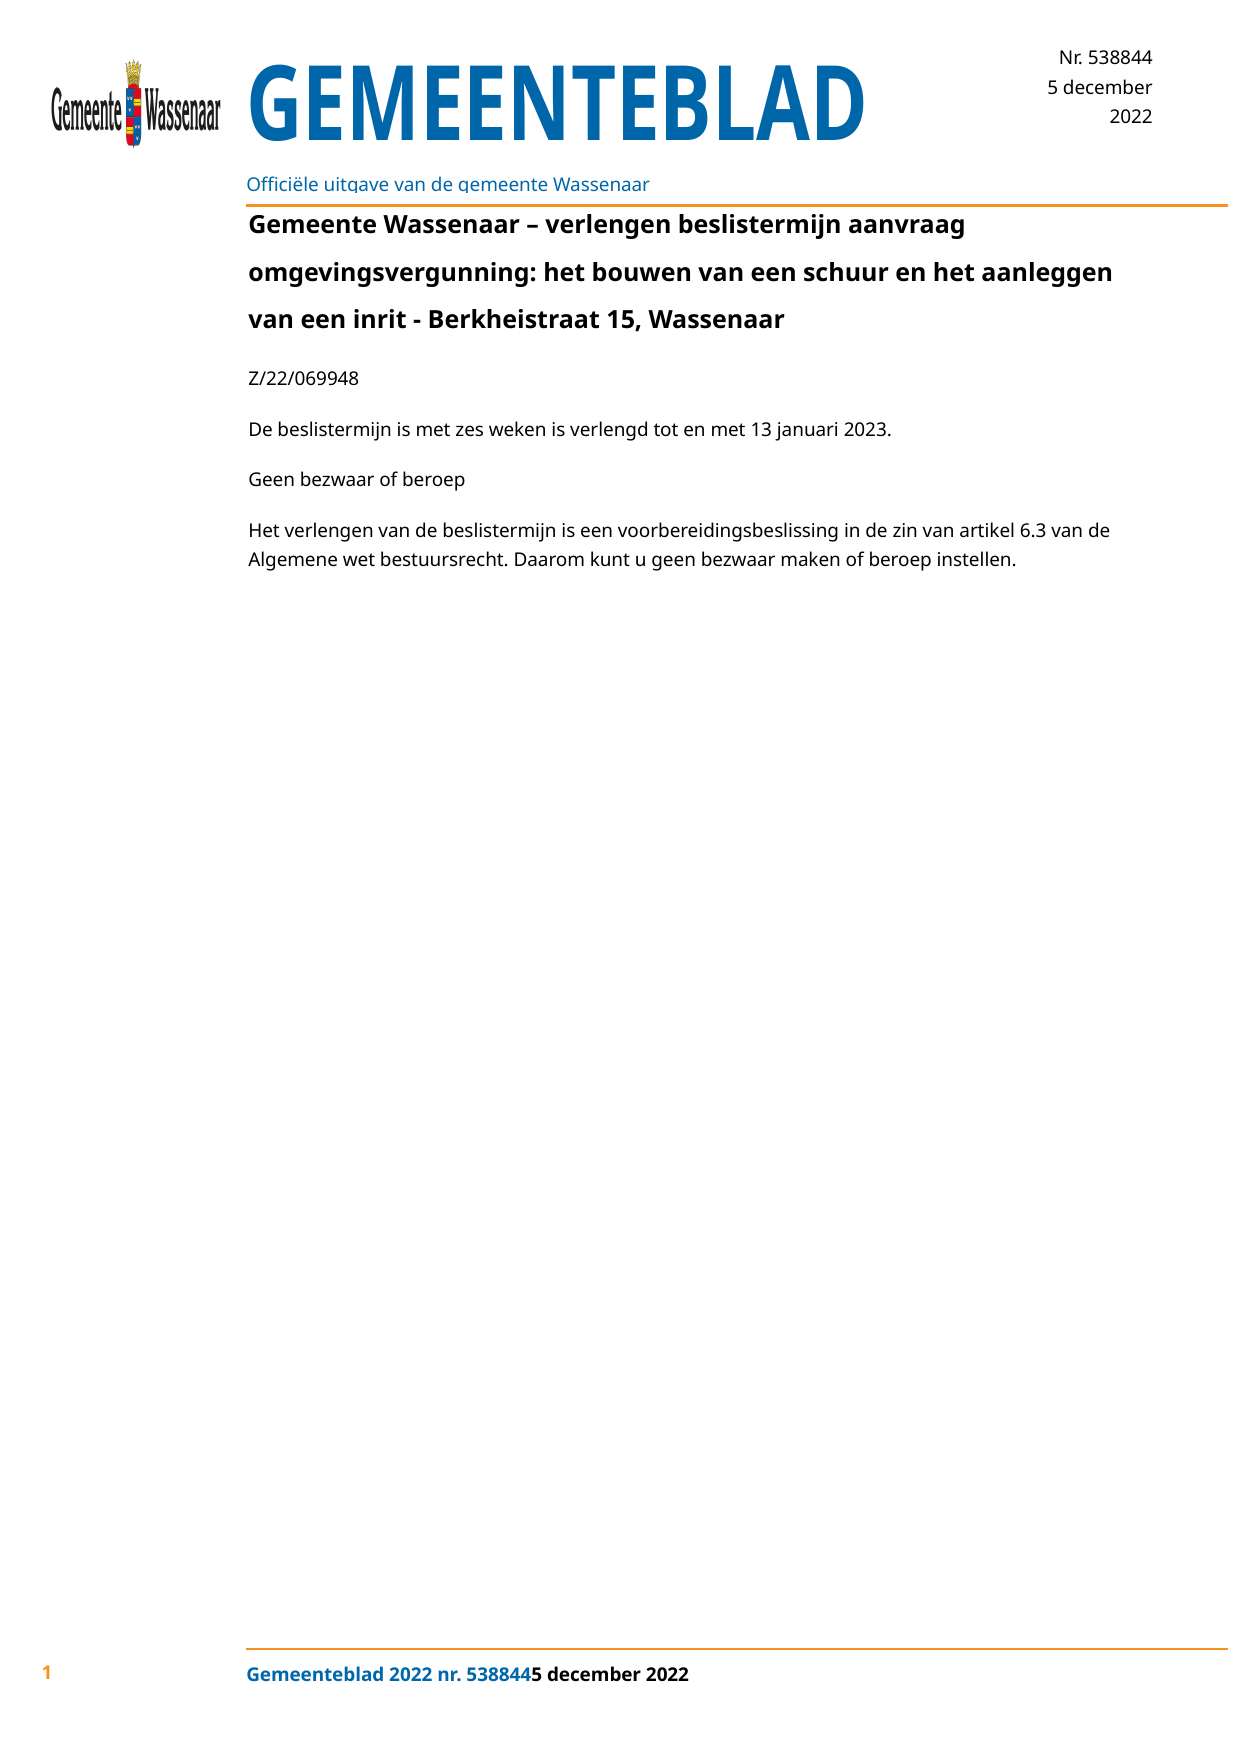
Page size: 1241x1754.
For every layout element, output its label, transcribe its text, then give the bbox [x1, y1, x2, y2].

text Geen bezwaar of beroep [248, 466, 1152, 492]
picture [41, 47, 231, 172]
text Het verlengen van de beslistermijn is een voorbereidingsbeslissing in de zin van artikel 6.3 van de Algemene wet bestuursrecht. Daarom kunt u geen bezwaar maken of beroep instellen. [248, 517, 1152, 572]
text Z/22/069948 [248, 366, 1152, 391]
text Gemeente Wassenaar – verlengen beslistermijn aanvraag omgevingsvergunning: het bouwen van een schuur en het aanleggen van een inrit - Berkheistraat 15, Wassenaar [248, 207, 1152, 336]
text De beslistermijn is met zes weken is verlengd tot en met 13 januari 2023. [248, 416, 1152, 442]
